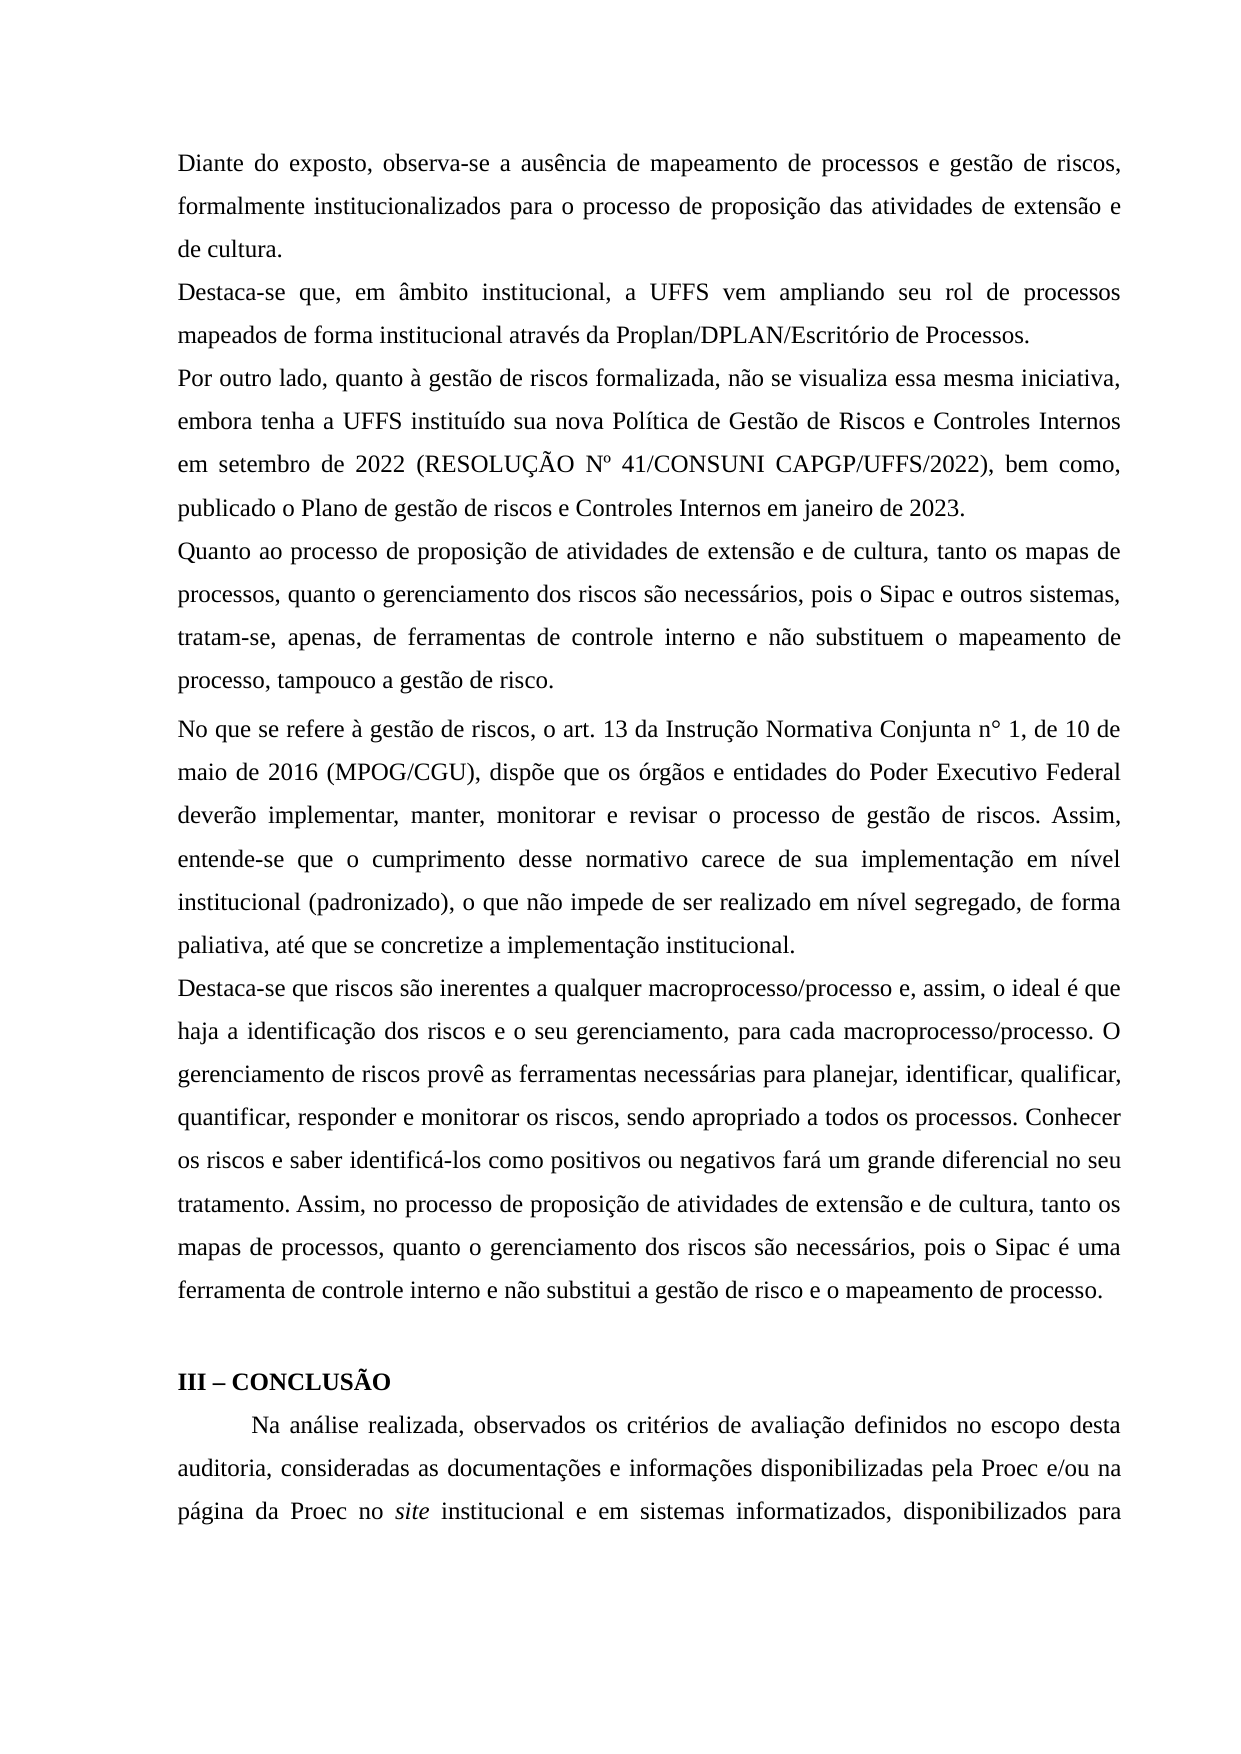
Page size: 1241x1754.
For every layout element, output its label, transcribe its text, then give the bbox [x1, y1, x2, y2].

text Por outro lado, quanto à gestão de riscos formalizada, não se visualiza essa mesma iniciativa, embora tenha a UFFS instituído sua nova Política de Gestão de Riscos e Controles Internos em setembro de 2022 (RESOLUÇÃO Nº 41/CONSUNI CAPGP/UFFS/2022), bem como, publicado o Plano de gestão de riscos e Controles Internos em janeiro de 2023. [177, 363, 1122, 521]
text No que se refere à gestão de riscos, o art. 13 da Instrução Normativa Conjunta n° 1, de 10 de maio de 2016 (MPOG/CGU), dispõe que os órgãos e entidades do Poder Executivo Federal deverão implementar, manter, monitorar e revisar o processo de gestão de riscos. Assim, entende-se que o cumprimento desse normativo carece de sua implementação em nível institucional (padronizado), o que não impede de ser realizado em nível segregado, de forma paliativa, até que se concretize a implementação institucional. [177, 714, 1122, 959]
text Quanto ao processo de proposição de atividades de extensão e de cultura, tanto os mapas de processos, quanto o gerenciamento dos riscos são necessários, pois o Sipac e outros sistemas, tratam-se, apenas, de ferramentas de controle interno e não substituem o mapeamento de processo, tampouco a gestão de risco. [177, 536, 1122, 694]
text Na análise realizada, observados os critérios de avaliação definidos no escopo desta auditoria, consideradas as documentações e informações disponibilizadas pela Proec e/ou na página da Proec no site institucional e em sistemas informatizados, disponibilizados para [177, 1410, 1122, 1525]
text Destaca-se que, em âmbito institucional, a UFFS vem ampliando seu rol de processos mapeados de forma institucional através da Proplan/DPLAN/Escritório de Processos. [177, 277, 1122, 349]
subtitle III – CONCLUSÃO [177, 1367, 1122, 1396]
text Diante do exposto, observa-se a ausência de mapeamento de processos e gestão de riscos, formalmente institucionalizados para o processo de proposição das atividades de extensão e de cultura. [177, 148, 1122, 263]
text Destaca-se que riscos são inerentes a qualquer macroprocesso/processo e, assim, o ideal é que haja a identificação dos riscos e o seu gerenciamento, para cada macroprocesso/processo. O gerenciamento de riscos provê as ferramentas necessárias para planejar, identificar, qualificar, quantificar, responder e monitorar os riscos, sendo apropriado a todos os processos. Conhecer os riscos e saber identificá-los como positivos ou negativos fará um grande diferencial no seu tratamento. Assim, no processo de proposição de atividades de extensão e de cultura, tanto os mapas de processos, quanto o gerenciamento dos riscos são necessários, pois o Sipac é uma ferramenta de controle interno e não substitui a gestão de risco e o mapeamento de processo. [177, 973, 1122, 1304]
